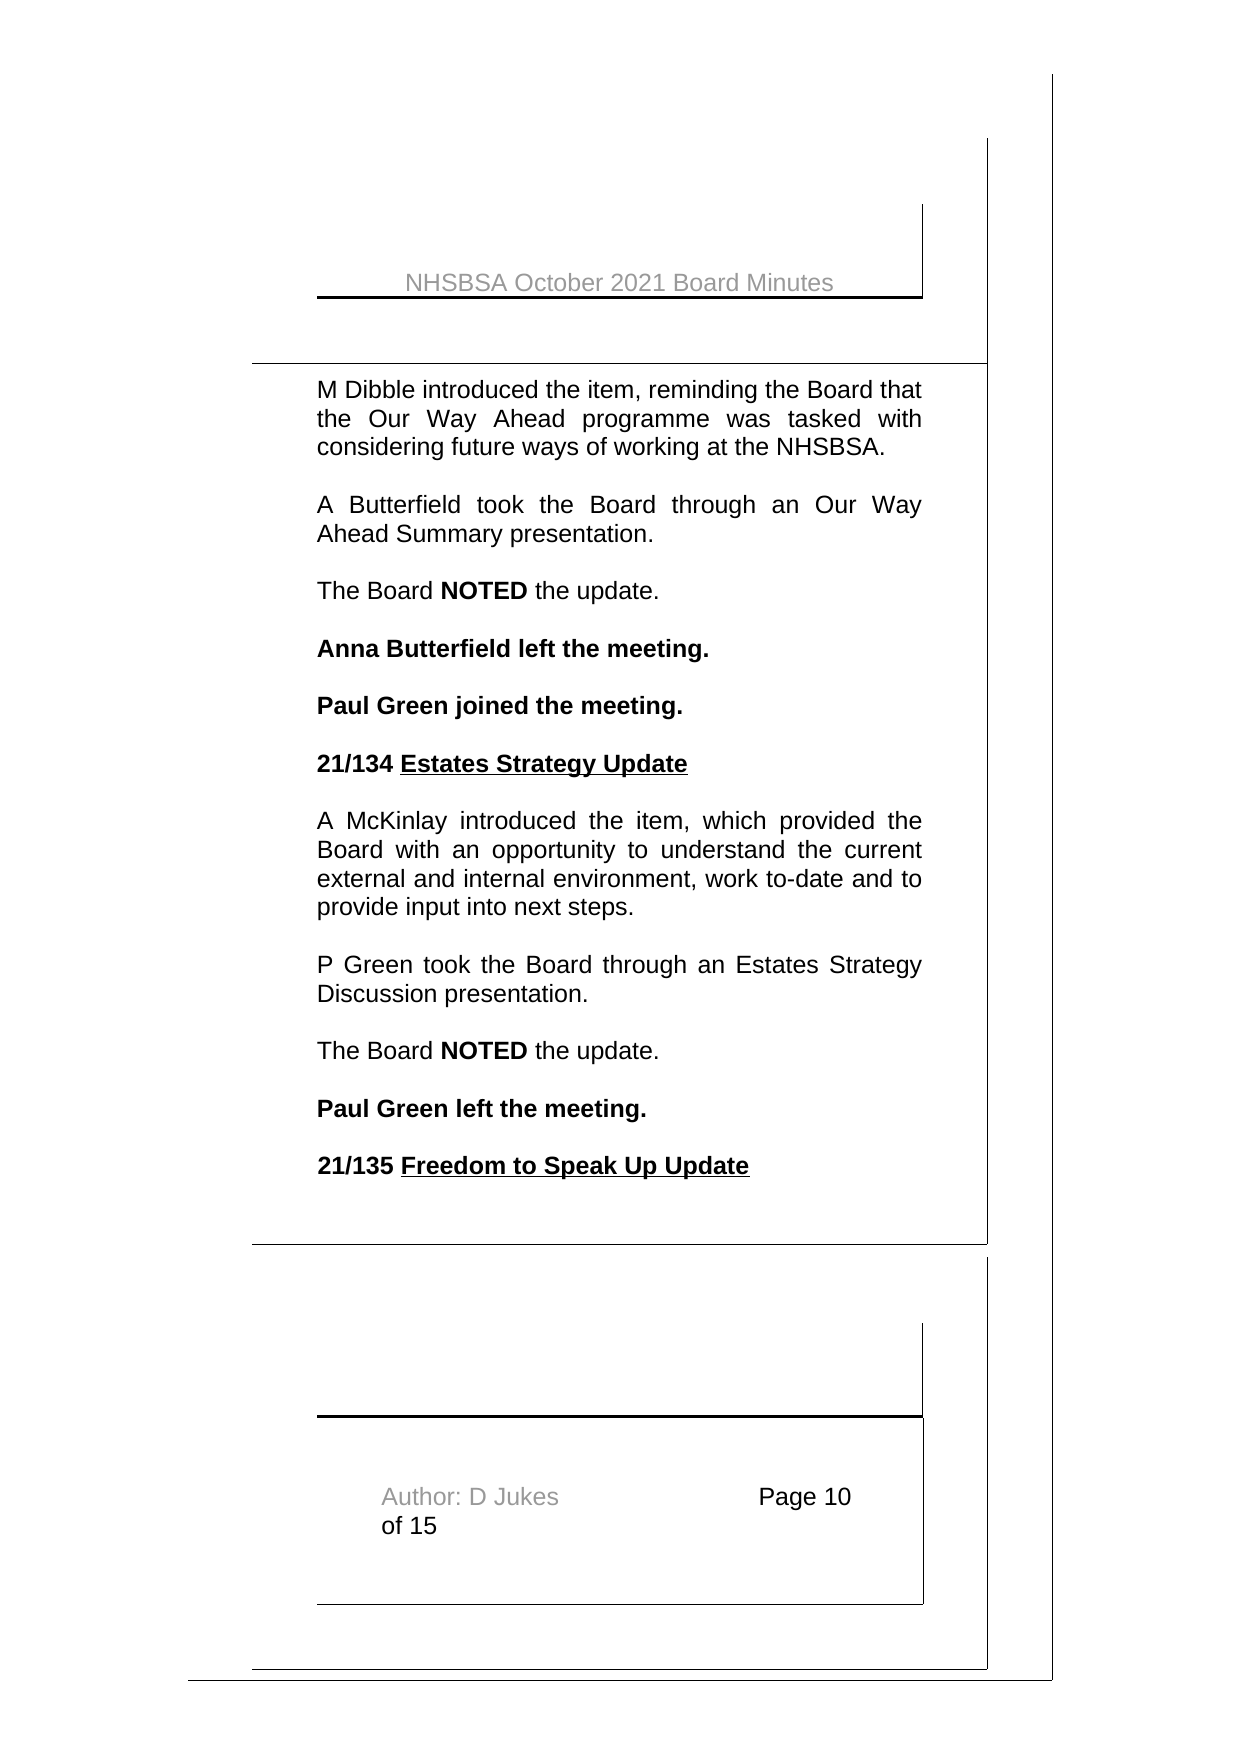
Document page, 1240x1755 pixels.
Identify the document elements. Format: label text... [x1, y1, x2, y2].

text Anna Butterfield left the meeting. [252, 633, 987, 662]
text The Board NOTED the update. [252, 576, 987, 605]
text P Green took the Board through an Estates Strategy Discussion presentation. [252, 950, 987, 1007]
text Paul Green joined the meeting. [252, 691, 987, 720]
text The Board NOTED the update. [252, 1036, 987, 1065]
text Paul Green left the meeting. [252, 1093, 987, 1122]
text A McKinlay introduced the item, which provided the Board with an opportunity to understand the current external and internal environment, work to-date and to provide input into next steps. [252, 806, 987, 921]
text 21/134 Estates Strategy Update [252, 748, 987, 777]
text M Dibble introduced the item, reminding the Board that the Our Way Ahead programme was tasked with considering future ways of working at the NHSBSA. [252, 310, 987, 461]
text 21/135 Freedom to Speak Up Update [252, 1151, 987, 1244]
text A Butterfield took the Board through an Our Way Ahead Summary presentation. [252, 490, 987, 547]
